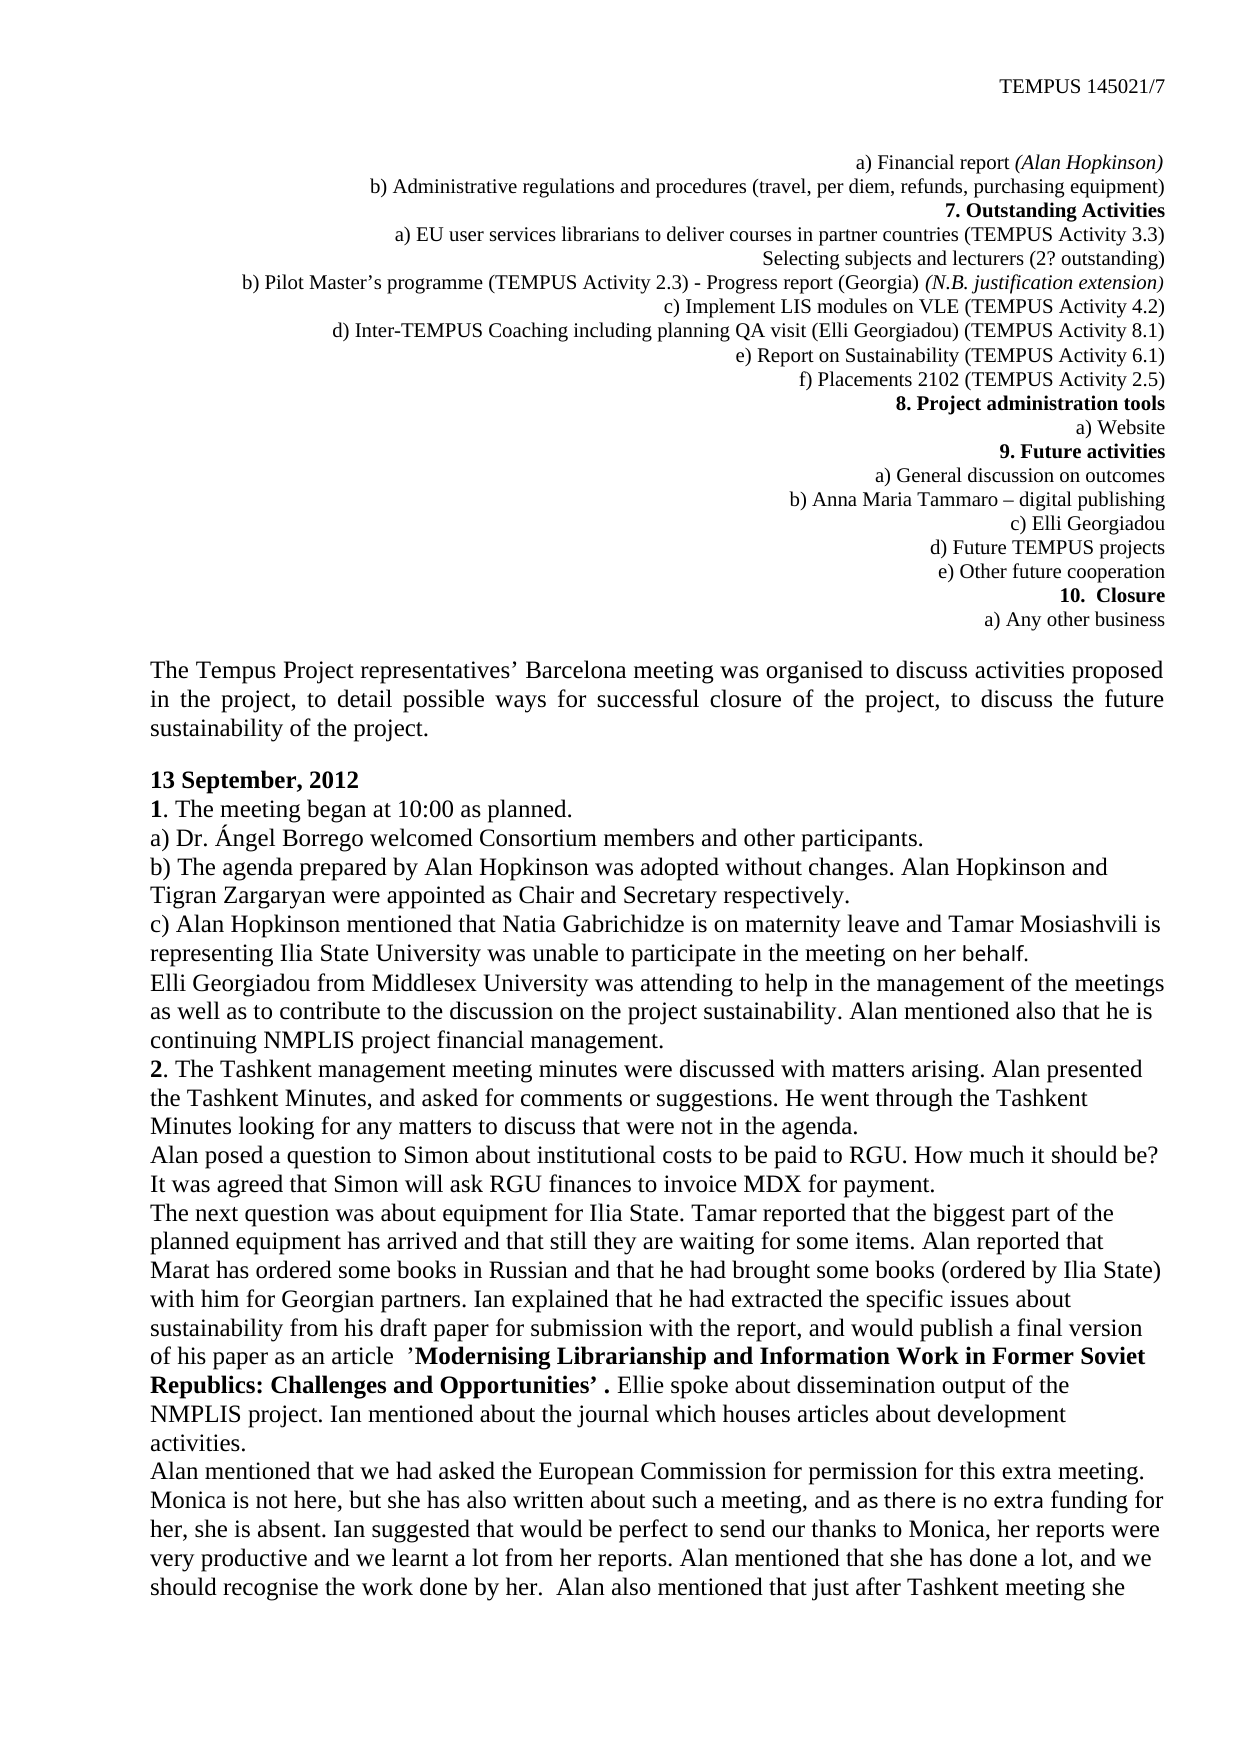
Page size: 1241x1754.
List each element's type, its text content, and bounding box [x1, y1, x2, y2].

text c) Elli Georgiadou [150, 511, 1165, 535]
text 8. Project administration tools [150, 391, 1165, 415]
text a) Financial report (Alan Hopkinson) [150, 150, 1165, 174]
text b) Anna Maria Tammaro – digital publishing [150, 487, 1165, 511]
text a) EU user services librarians to deliver courses in partner countries (TEMPUS Activity 3.3) [227, 222, 1165, 246]
text a) Dr. Ángel Borrego welcomed Consortium members and other participants. [150, 823, 1165, 852]
text c) Implement LIS modules on VLE (TEMPUS Activity 4.2) [150, 294, 1165, 318]
text e) Report on Sustainability (TEMPUS Activity 6.1) [150, 342, 1165, 367]
text b) Pilot Master’s programme (TEMPUS Activity 2.3) - Progress report (Georgia) (N.B. justification extension) [150, 270, 1165, 294]
text 1. The meeting began at 10:00 as planned. [150, 794, 1165, 823]
text The next question was about equipment for Ilia State. Tamar reported that the biggest part of the planned equipment has arrived and that still they are waiting for some items. Alan reported that Marat has ordered some books in Russian and that he had brought some books (ordered by Ilia State) with him for Georgian partners. Ian explained that he had extracted the specific issues about sustainability from his draft paper for submission with the report, and would publish a final version of his paper as an article ’Modernising Librarianship and Information Work in Former Soviet Republics: Challenges and Opportunities’ . Ellie spoke about dissemination output of the NMPLIS project. Ian mentioned about the journal which houses articles about development activities. [150, 1198, 1165, 1456]
text Alan mentioned that we had asked the European Commission for permission for this extra meeting. Monica is not here, but she has also written about such a meeting, and as there is no extra funding for her, she is absent. Ian suggested that would be perfect to send our thanks to Monica, her reports were very productive and we learnt a lot from her reports. Alan mentioned that she has done a lot, and we should recognise the work done by her. Alan also mentioned that just after Tashkent meeting she [150, 1456, 1165, 1601]
text a) General discussion on outcomes [150, 463, 1165, 487]
text 10. Closure [150, 583, 1165, 607]
text Alan posed a question to Simon about institutional costs to be paid to RGU. How much it should be? It was agreed that Simon will ask RGU finances to invoice MDX for payment. [150, 1140, 1165, 1198]
text b) Administrative regulations and procedures (travel, per diem, refunds, purchasing equipment) [150, 174, 1165, 198]
text a) Website [150, 415, 1165, 439]
text f) Placements 2102 (TEMPUS Activity 2.5) [150, 367, 1165, 391]
text 9. Future activities [150, 439, 1165, 463]
text 2. The Tashkent management meeting minutes were discussed with matters arising. Alan presented the Tashkent Minutes, and asked for comments or suggestions. He went through the Tashkent Minutes looking for any matters to discuss that were not in the agenda. [150, 1054, 1165, 1140]
text e) Other future cooperation [150, 559, 1165, 583]
text a) Any other business [150, 607, 1165, 631]
text The Tempus Project representatives’ Barcelona meeting was organised to discuss activities proposed in the project, to detail possible ways for successful closure of the project, to discuss the future sustainability of the project. [150, 655, 1165, 742]
text 13 September, 2012 [150, 766, 1165, 794]
text c) Alan Hopkinson mentioned that Natia Gabrichidze is on maternity leave and Tamar Mosiashvili is representing Ilia State University was unable to participate in the meeting on her behalf. [150, 909, 1165, 968]
text d) Future TEMPUS projects [150, 535, 1165, 559]
text Elli Georgiadou from Middlesex University was attending to help in the management of the meetings as well as to contribute to the discussion on the project sustainability. Alan mentioned also that he is continuing NMPLIS project financial management. [150, 968, 1165, 1054]
text 7. Outstanding Activities [150, 198, 1165, 222]
text d) Inter-TEMPUS Coaching including planning QA visit (Elli Georgiadou) (TEMPUS Activity 8.1) [227, 318, 1165, 342]
text b) The agenda prepared by Alan Hopkinson was adopted without changes. Alan Hopkinson and Tigran Zargaryan were appointed as Chair and Secretary respectively. [150, 852, 1165, 909]
text Selecting subjects and lecturers (2? outstanding) [225, 246, 1165, 270]
